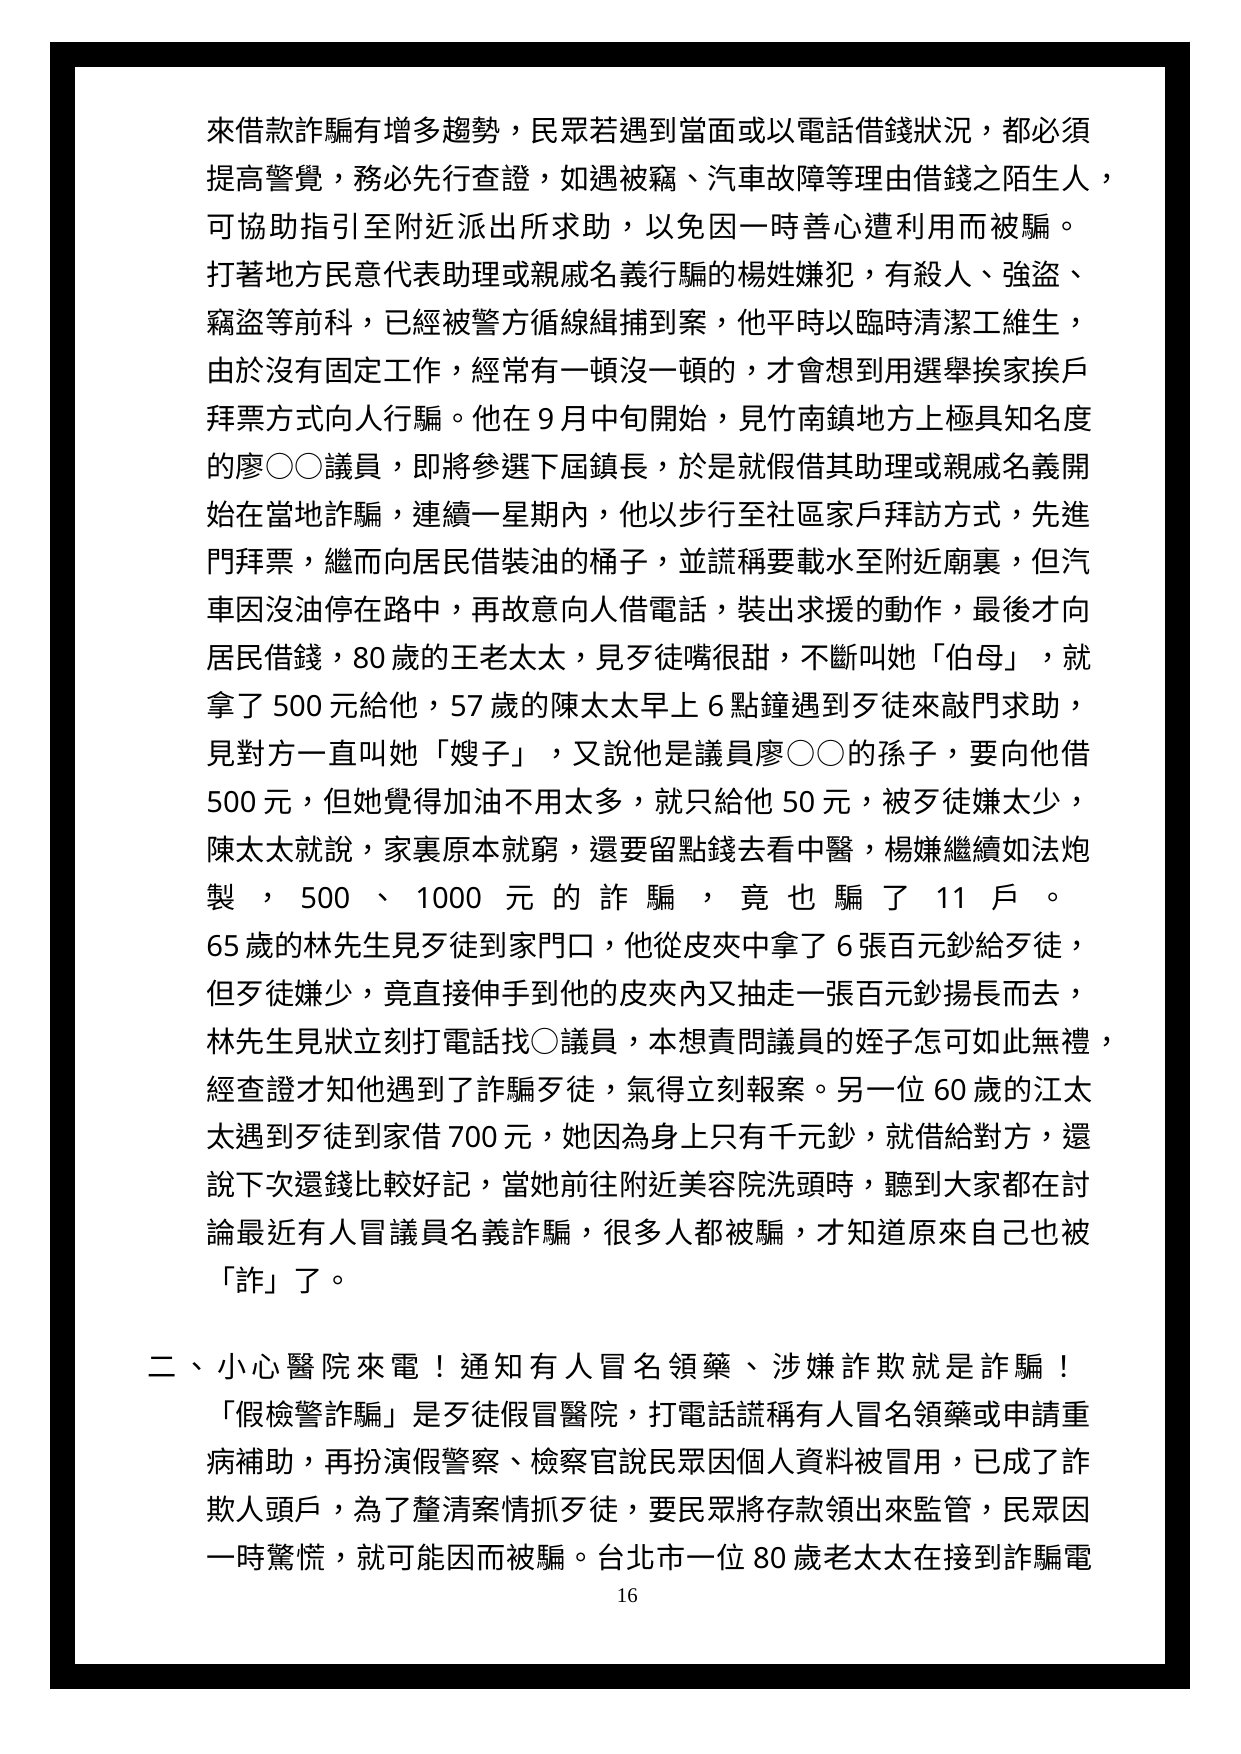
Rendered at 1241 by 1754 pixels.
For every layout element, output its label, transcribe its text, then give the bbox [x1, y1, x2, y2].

text 一、苗栗縣發生歹徒冒名議員助理，假拜票真借錢詐騙！ 年底三合一選舉即將展開，許多地方民意代表已經紛紛展開準備工作，詐騙歹徒也乘勢而起，苗栗縣竹南鎮近期發生歹徒打著參選人助理招牌，挨家挨戶拜訪拉票，當居民卸下對陌生人心防後，再以汽車無油或故障等理由開口借錢，歹徒深諳小額借款心理，假借地方民意代表替自己緊急需要加油作背書，一週內被騙多達11人，成功騙得6000多元，行騙對象多為家庭主婦或6、70歲以上年長者，由於所借金額不高（500-1000元），被騙民眾都未事先查證，直到歹徒嫌被騙人借錢太少，竟直接從被騙人皮夾中抽走100元現鈔，引發當事人懷疑，經向民代本尊查詢才發現被騙。警方呼籲，受大環境不景氣影響，近來借款詐騙有增多趨勢，民眾若遇到當面或以電話借錢狀況，都必須提高警覺，務必先行查證，如遇被竊、汽車故障等理由借錢之陌生人，可協助指引至附近派出所求助，以免因一時善心遭利用而被騙。 打著地方民意代表助理或親戚名義行騙的楊姓嫌犯，有殺人、強盜、竊盜等前科，已經被警方循線緝捕到案，他平時以臨時清潔工維生，由於沒有固定工作，經常有一頓沒一頓的，才會想到用選舉挨家挨戶拜票方式向人行騙。他在9月中旬開始，見竹南鎮地方上極具知名度的廖○○議員，即將參選下屆鎮長，於是就假借其助理或親戚名義開始在當地詐騙，連續一星期內，他以步行至社區家戶拜訪方式，先進門拜票，繼而向居民借裝油的桶子，並謊稱要載水至附近廟裏，但汽車因沒油停在路中，再故意向人借電話，裝出求援的動作，最後才向居民借錢，80歲的王老太太，見歹徒嘴很甜，不斷叫她「伯母」，就拿了500元給他，57歲的陳太太早上6點鐘遇到歹徒來敲門求助，見對方一直叫她「嫂子」，又說他是議員廖○○的孫子，要向他借500元，但她覺得加油不用太多，就只給他50元，被歹徒嫌太少，陳太太就說，家裏原本就窮，還要留點錢去看中醫，楊嫌繼續如法炮製，500、1000元的詐騙，竟也騙了11戶。 65歲的林先生見歹徒到家門口，他從皮夾中拿了6張百元鈔給歹徒，但歹徒嫌少，竟直接伸手到他的皮夾內又抽走一張百元鈔揚長而去，林先生見狀立刻打電話找○議員，本想責問議員的姪子怎可如此無禮，經查證才知他遇到了詐騙歹徒，氣得立刻報案。另一位60歲的江太太遇到歹徒到家借700元，她因為身上只有千元鈔，就借給對方，還說下次還錢比較好記，當她前往附近美容院洗頭時，聽到大家都在討論最近有人冒議員名義詐騙，很多人都被騙，才知道原來自己也被「詐」了。 [148, 103, 1092, 1301]
text 二、小心醫院來電！通知有人冒名領藥、涉嫌詐欺就是詐騙！ 「假檢警詐騙」是歹徒假冒醫院，打電話謊稱有人冒名領藥或申請重病補助，再扮演假警察、檢察官說民眾因個人資料被冒用，已成了詐欺人頭戶，為了釐清案情抓歹徒，要民眾將存款領出來監管，民眾因一時驚慌，就可能因而被騙。台北市一位80歲老太太在接到詐騙電話後，與歹徒約在交錢地點，遇到熱心的大樓駐衛警上前詢問，幸運的嚇跑正要上前領錢的歹徒。警方呼籲，凡是接到醫院、警察、檢察官辦案電話，請牢記「一聽、二掛、三查證」口訣：一聽！聽清楚這個電話說什麼？並記下來電內容；二掛！聽完後，立刻掛斷這通電話，不讓歹徒繼續操控情緒；三查！快撥165反詐騙諮詢專線查證！將所聽到的電話內容告訴165，切勿在未查證情況下，去領錢或匯款，以免被騙。 台北市80歲陳老太太，日前在家中接到一通自稱是「台大醫院」領藥處的電話，對方說：「有人冒用妳的健保卡，積欠了醫院10多萬元醫藥費！」老太太因風濕等老人病痛，必須以輪椅代步，且正好是每週固定前往台大醫院看診領藥，聽到這通電話後信以為真，並不斷告訴院方她不可能欠醫藥費，但院方將電話轉給一名警察，並說：「經警方追查發現，歹徒冒妳的名字不但申請健保卡領藥，同時也到銀行開戶，現在妳是警方通緝調查對象，必須配合製作偵訊筆錄。」於是老太太在電話中一五一十地將地址、銀行存款、不動產等情形都告訴對方。然後又有一位自稱是台北地檢署檢察官，要她先把銀行定存48萬領出來，因為法院要觀察有無不法贓款流入她的帳戶，老太太當時家中只有一名外傭陪伴，電話中卻要她立刻出門去銀行領錢，靠著外傭推輪椅她先到家附近的銀行，當行員詢問領款用途時，她怕偵查行動不能公開，還騙行員說：「領款是要投資買股票開戶用。」，騙過行員後，老太太拿出剛才在家中抄的與法院人員見面交存款的地址，搭計乘車來到台北車站對面的百貨公司前廣場，她怕錢被搶，特別用布包裝起現款48萬並配掛在胸前，一個坐著輪椅的老太太、胸前掛個大布包、在人來人往的站前廣場東張西望，卻引起在附近執勤的駐衛警注意，他走到老太太面前詢問是否須要幫助，老太太仍謹記著電話中一再交待她不得向任何人提起，因此儘管駐警非常關心，老太太仍是以微笑、點頭謝謝他。 想不到這關鍵的一幕，卻救了老太太的存款，因為她自離開家門後，沿途去銀行、搭計程車都有詐騙歹徒跟蹤，她與駐警對話的情景，看在躲在遠處的歹徒眼裏卻已有所顧忌，因此她在等了20分鐘後，仍未見到有人出面領錢後，就回家了。晚上，她將白天的遭遇，告訴在警察機關上班女兒，當她知道「法院不會因為要查案而向人收錢」，她竟然遇上詐騙歹徒，她才想到當時歹徒未出現收錢，真正的貴人就是百貨公司的駐警，老太太白天獨居家中，要等到下班後一兒一女才會回家，她很怕再接到詐騙電話時，會不自覺地被騙，因此將存摺、圖章全交給女兒保管，以免兒女擔心。 [148, 1339, 1092, 1578]
